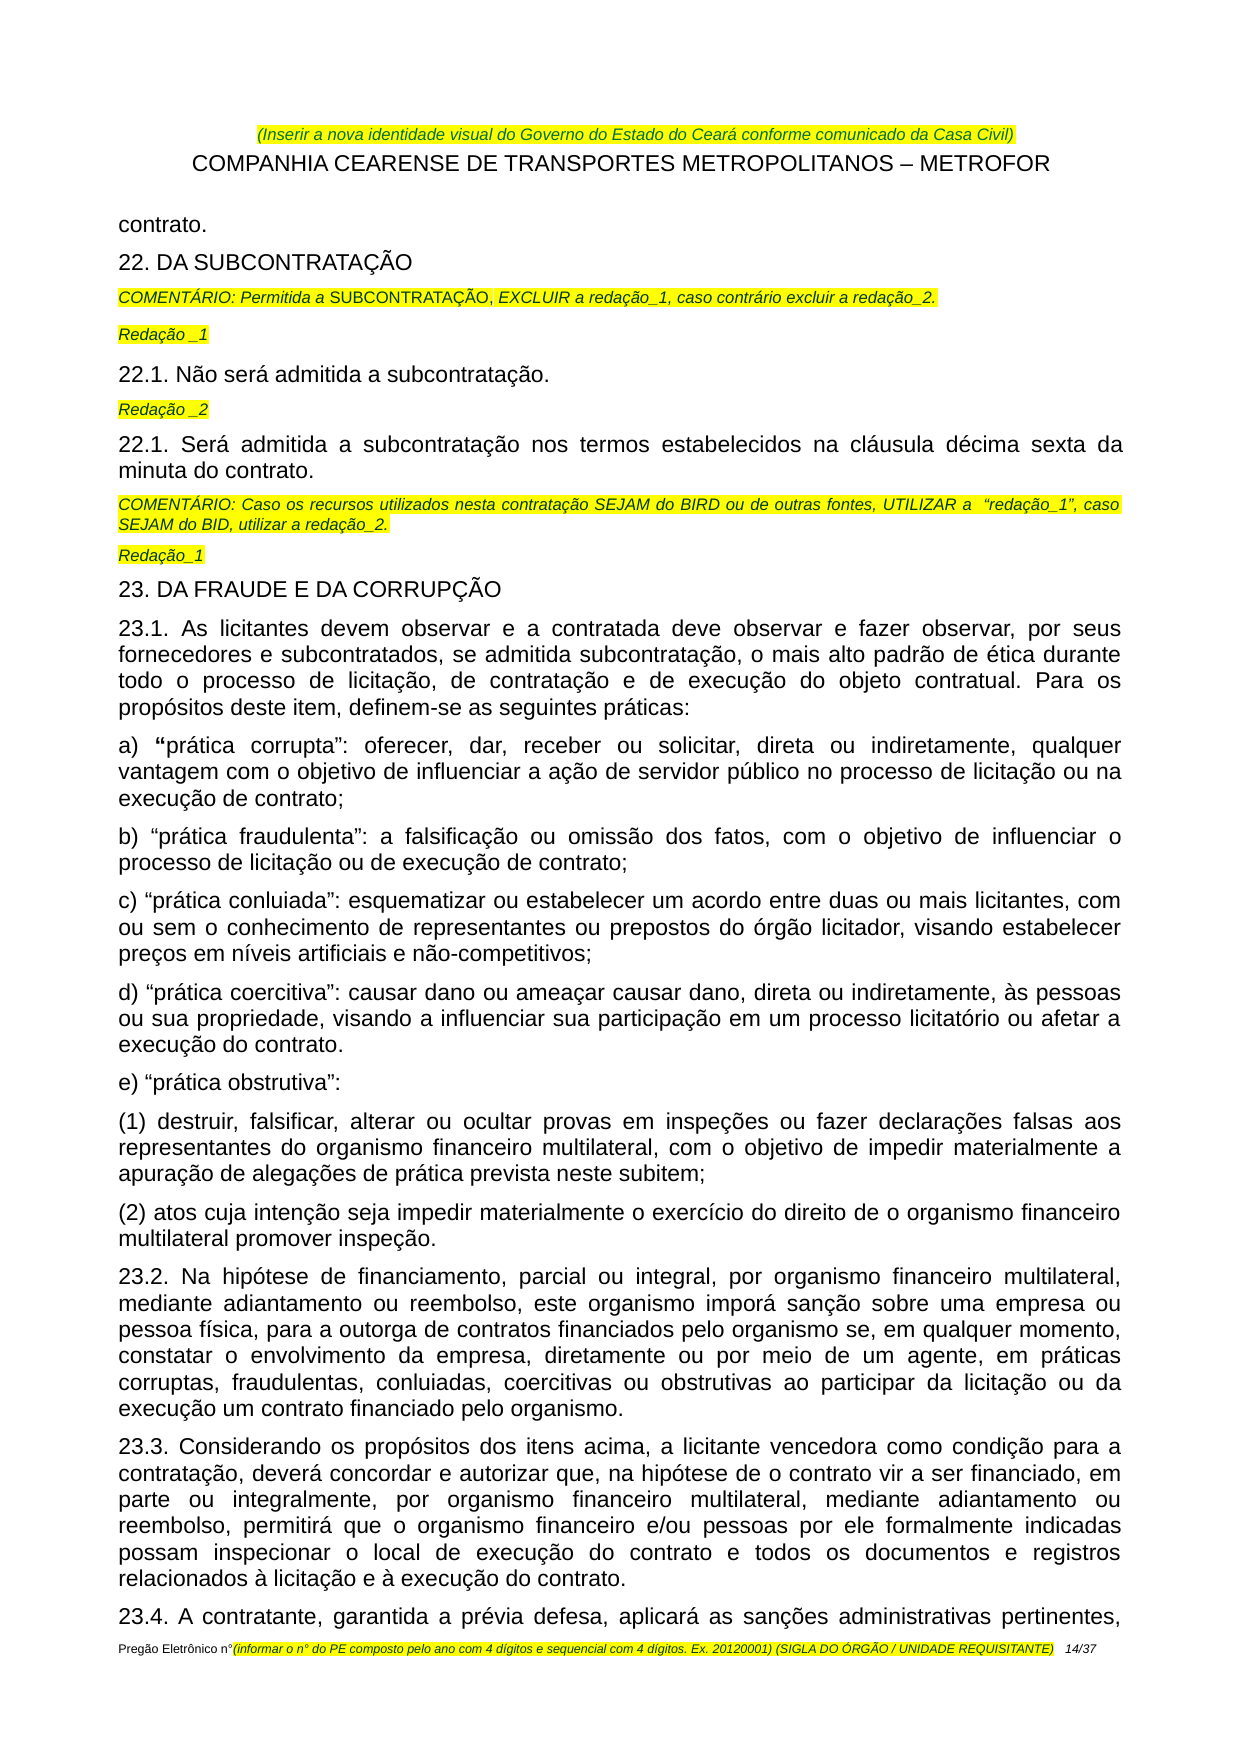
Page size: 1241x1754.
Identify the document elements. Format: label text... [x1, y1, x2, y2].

text a) “prática corrupta”: oferecer, dar, receber ou solicitar, direta ou indiretamente, qualquer vantagem com o objetivo de influenciar a ação de servidor público no processo de licitação ou na execução de contrato; [118, 732, 1122, 811]
text 22.1. Não será admitida a subcontratação. [118, 361, 1123, 388]
text 23.1. As licitantes devem observar e a contratada deve observar e fazer observar, por seus fornecedores e subcontratados, se admitida subcontratação, o mais alto padrão de ética durante todo o processo de licitação, de contratação e de execução do objeto contratual. Para os propósitos deste item, definem-se as seguintes práticas: [118, 615, 1122, 720]
text 23.2. Na hipótese de financiamento, parcial ou integral, por organismo financeiro multilateral, mediante adiantamento ou reembolso, este organismo imporá sanção sobre uma empresa ou pessoa física, para a outorga de contratos financiados pelo organismo se, em qualquer momento, constatar o envolvimento da empresa, diretamente ou por meio de um agente, em práticas corruptas, fraudulentas, conluiadas, coercitivas ou obstrutivas ao participar da licitação ou da execução um contrato financiado pelo organismo. [118, 1263, 1122, 1421]
text COMENTÁRIO: Caso os recursos utilizados nesta contratação SEJAM do BIRD ou de outras fontes, UTILIZAR a “redação_1”, caso SEJAM do BID, utilizar a redação_2. [118, 495, 1122, 533]
text 22. DA SUBCONTRATAÇÃO [118, 249, 1122, 276]
text Redação _2 [118, 399, 1123, 419]
text b) “prática fraudulenta”: a falsificação ou omissão dos fatos, com o objetivo de influenciar o processo de licitação ou de execução de contrato; [118, 823, 1122, 876]
text 23. DA FRAUDE E DA CORRUPÇÃO [118, 576, 1122, 603]
text contrato. [118, 211, 1123, 237]
text e) “prática obstrutiva”: [118, 1069, 1122, 1096]
text Redação _1 [118, 324, 1123, 344]
text (1) destruir, falsificar, alterar ou ocultar provas em inspeções ou fazer declarações falsas aos representantes do organismo financeiro multilateral, com o objetivo de impedir materialmente a apuração de alegações de prática prevista neste subitem; [118, 1108, 1122, 1187]
text 22.1. Será admitida a subcontratação nos termos estabelecidos na cláusula décima sexta da minuta do contrato. [118, 431, 1123, 483]
text 23.4. A contratante, garantida a prévia defesa, aplicará as sanções administrativas pertinentes, [118, 1603, 1122, 1629]
text Redação_1 [118, 545, 1123, 564]
text c) “prática conluiada”: esquematizar ou estabelecer um acordo entre duas ou mais licitantes, com ou sem o conhecimento de representantes ou prepostos do órgão licitador, visando estabelecer preços em níveis artificiais e não-competitivos; [118, 887, 1122, 967]
text COMENTÁRIO: Permitida a SUBCONTRATAÇÃO, EXCLUIR a redação_1, caso contrário excluir a redação_2. [118, 288, 1123, 307]
text 23.3. Considerando os propósitos dos itens acima, a licitante vencedora como condição para a contratação, deverá concordar e autorizar que, na hipótese de o contrato vir a ser financiado, em parte ou integralmente, por organismo financeiro multilateral, mediante adiantamento ou reembolso, permitirá que o organismo financeiro e/ou pessoas por ele formalmente indicadas possam inspecionar o local de execução do contrato e todos os documentos e registros relacionados à licitação e à execução do contrato. [118, 1433, 1122, 1591]
text d) “prática coercitiva”: causar dano ou ameaçar causar dano, direta ou indiretamente, às pessoas ou sua propriedade, visando a influenciar sua participação em um processo licitatório ou afetar a execução do contrato. [118, 978, 1122, 1057]
text (2) atos cuja intenção seja impedir materialmente o exercício do direito de o organismo financeiro multilateral promover inspeção. [118, 1198, 1122, 1251]
